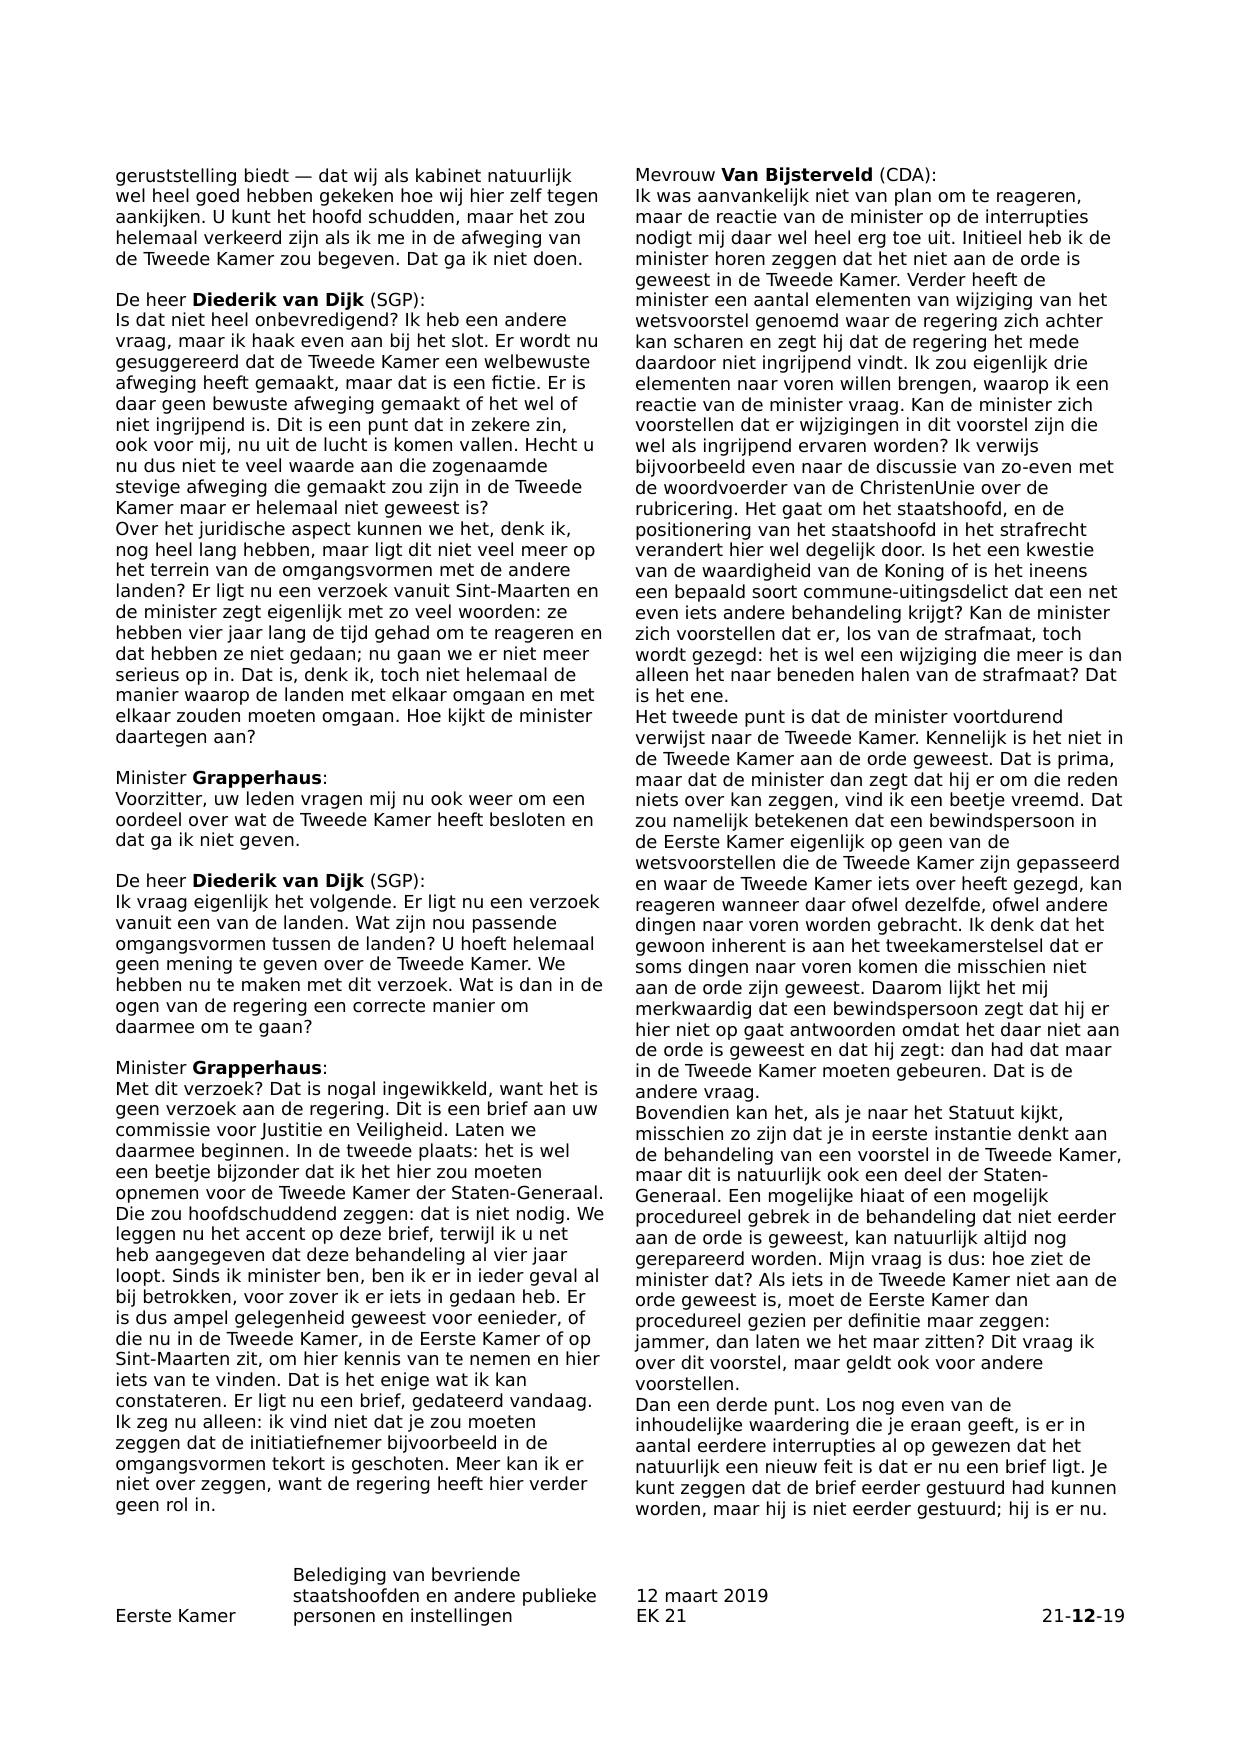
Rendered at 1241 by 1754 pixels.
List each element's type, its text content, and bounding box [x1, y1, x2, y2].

text Bovendien kan het, als je naar het Statuut kijkt, misschien zo zijn dat je in eerste instantie denkt aan de behandeling van een voorstel in de Tweede Kamer, maar dit is natuurlijk ook een deel der Staten-Generaal. Een mogelijke hiaat of een mogelijk procedureel gebrek in de behandeling dat niet eerder aan de orde is geweest, kan natuurlijk altijd nog gerepareerd worden. Mijn vraag is dus: hoe ziet de minister dat? Als iets in de Tweede Kamer niet aan de orde geweest is, moet de Eerste Kamer dan procedureel gezien per definitie maar zeggen: jammer, dan laten we het maar zitten? Dit vraag ik over dit voorstel, maar geldt ook voor andere voorstellen. [635, 1103, 1125, 1394]
text De heer Diederik van Dijk (SGP): [115, 871, 605, 892]
text Voorzitter, uw leden vragen mij nu ook weer om een oordeel over wat de Tweede Kamer heeft besloten en dat ga ik niet geven. [115, 788, 605, 851]
text Is dat niet heel onbevredigend? Ik heb een andere vraag, maar ik haak even aan bij het slot. Er wordt nu gesuggereerd dat de Tweede Kamer een welbewuste afweging heeft gemaakt, maar dat is een fictie. Er is daar geen bewuste afweging gemaakt of het wel of niet ingrijpend is. Dit is een punt dat in zekere zin, ook voor mij, nu uit de lucht is komen vallen. Hecht u nu dus niet te veel waarde aan die zogenaamde stevige afweging die gemaakt zou zijn in de Tweede Kamer maar er helemaal niet geweest is? [115, 310, 605, 518]
text Het tweede punt is dat de minister voortdurend verwijst naar de Tweede Kamer. Kennelijk is het niet in de Tweede Kamer aan de orde geweest. Dat is prima, maar dat de minister dan zegt dat hij er om die reden niets over kan zeggen, vind ik een beetje vreemd. Dat zou namelijk betekenen dat een bewindspersoon in de Eerste Kamer eigenlijk op geen van de wetsvoorstellen die de Tweede Kamer zijn gepasseerd en waar de Tweede Kamer iets over heeft gezegd, kan reageren wanneer daar ofwel dezelfde, ofwel andere dingen naar voren worden gebracht. Ik denk dat het gewoon inherent is aan het tweekamerstelsel dat er soms dingen naar voren komen die misschien niet aan de orde zijn geweest. Daarom lijkt het mij merkwaardig dat een bewindspersoon zegt dat hij er hier niet op gaat antwoorden omdat het daar niet aan de orde is geweest en dat hij zegt: dan had dat maar in de Tweede Kamer moeten gebeuren. Dat is de andere vraag. [635, 707, 1125, 1103]
text Ik was aanvankelijk niet van plan om te reageren, maar de reactie van de minister op de interrupties nodigt mij daar wel heel erg toe uit. Initieel heb ik de minister horen zeggen dat het niet aan de orde is geweest in de Tweede Kamer. Verder heeft de minister een aantal elementen van wijziging van het wetsvoorstel genoemd waar de regering zich achter kan scharen en zegt hij dat de regering het mede daardoor niet ingrijpend vindt. Ik zou eigenlijk drie elementen naar voren willen brengen, waarop ik een reactie van de minister vraag. Kan de minister zich voorstellen dat er wijzigingen in dit voorstel zijn die wel als ingrijpend ervaren worden? Ik verwijs bijvoorbeeld even naar de discussie van zo-even met de woordvoerder van de ChristenUnie over de rubricering. Het gaat om het staatshoofd, en de positionering van het staatshoofd in het strafrecht verandert hier wel degelijk door. Is het een kwestie van de waardigheid van de Koning of is het ineens een bepaald soort commune-uitingsdelict dat een net even iets andere behandeling krijgt? Kan de minister zich voorstellen dat er, los van de strafmaat, toch wordt gezegd: het is wel een wijziging die meer is dan alleen het naar beneden halen van de strafmaat? Dat is het ene. [635, 186, 1125, 707]
text Minister Grapperhaus: [115, 1057, 605, 1078]
text Met dit verzoek? Dat is nogal ingewikkeld, want het is geen verzoek aan de regering. Dit is een brief aan uw commissie voor Justitie en Veiligheid. Laten we daarmee beginnen. In de tweede plaats: het is wel een beetje bijzonder dat ik het hier zou moeten opnemen voor de Tweede Kamer der Staten-Generaal. Die zou hoofdschuddend zeggen: dat is niet nodig. We leggen nu het accent op deze brief, terwijl ik u net heb aangegeven dat deze behandeling al vier jaar loopt. Sinds ik minister ben, ben ik er in ieder geval al bij betrokken, voor zover ik er iets in gedaan heb. Er is dus ampel gelegenheid geweest voor eenieder, of die nu in de Tweede Kamer, in de Eerste Kamer of op Sint-Maarten zit, om hier kennis van te nemen en hier iets van te vinden. Dat is het enige wat ik kan constateren. Er ligt nu een brief, gedateerd vandaag. Ik zeg nu alleen: ik vind niet dat je zou moeten zeggen dat de initiatiefnemer bijvoorbeeld in de omgangsvormen tekort is geschoten. Meer kan ik er niet over zeggen, want de regering heeft hier verder geen rol in. [115, 1078, 605, 1516]
text De heer Diederik van Dijk (SGP): [115, 289, 605, 310]
text Over het juridische aspect kunnen we het, denk ik, nog heel lang hebben, maar ligt dit niet veel meer op het terrein van de omgangsvormen met de andere landen? Er ligt nu een verzoek vanuit Sint-Maarten en de minister zegt eigenlijk met zo veel woorden: ze hebben vier jaar lang de tijd gehad om te reageren en dat hebben ze niet gedaan; nu gaan we er niet meer serieus op in. Dat is, denk ik, toch niet helemaal de manier waarop de landen met elkaar omgaan en met elkaar zouden moeten omgaan. Hoe kijkt de minister daartegen aan? [115, 518, 605, 748]
text Mevrouw Van Bijsterveld (CDA): [635, 165, 1125, 186]
text geruststelling biedt — dat wij als kabinet natuurlijk wel heel goed hebben gekeken hoe wij hier zelf tegen aankijken. U kunt het hoofd schudden, maar het zou helemaal verkeerd zijn als ik me in de afweging van de Tweede Kamer zou begeven. Dat ga ik niet doen. [115, 165, 605, 269]
text Ik vraag eigenlijk het volgende. Er ligt nu een verzoek vanuit een van de landen. Wat zijn nou passende omgangsvormen tussen de landen? U hoeft helemaal geen mening te geven over de Tweede Kamer. We hebben nu te maken met dit verzoek. Wat is dan in de ogen van de regering een correcte manier om daarmee om te gaan? [115, 892, 605, 1037]
text Minister Grapperhaus: [115, 768, 605, 788]
text Dan een derde punt. Los nog even van de inhoudelijke waardering die je eraan geeft, is er in aantal eerdere interrupties al op gewezen dat het natuurlijk een nieuw feit is dat er nu een brief ligt. Je kunt zeggen dat de brief eerder gestuurd had kunnen worden, maar hij is niet eerder gestuurd; hij is er nu. [635, 1394, 1125, 1519]
